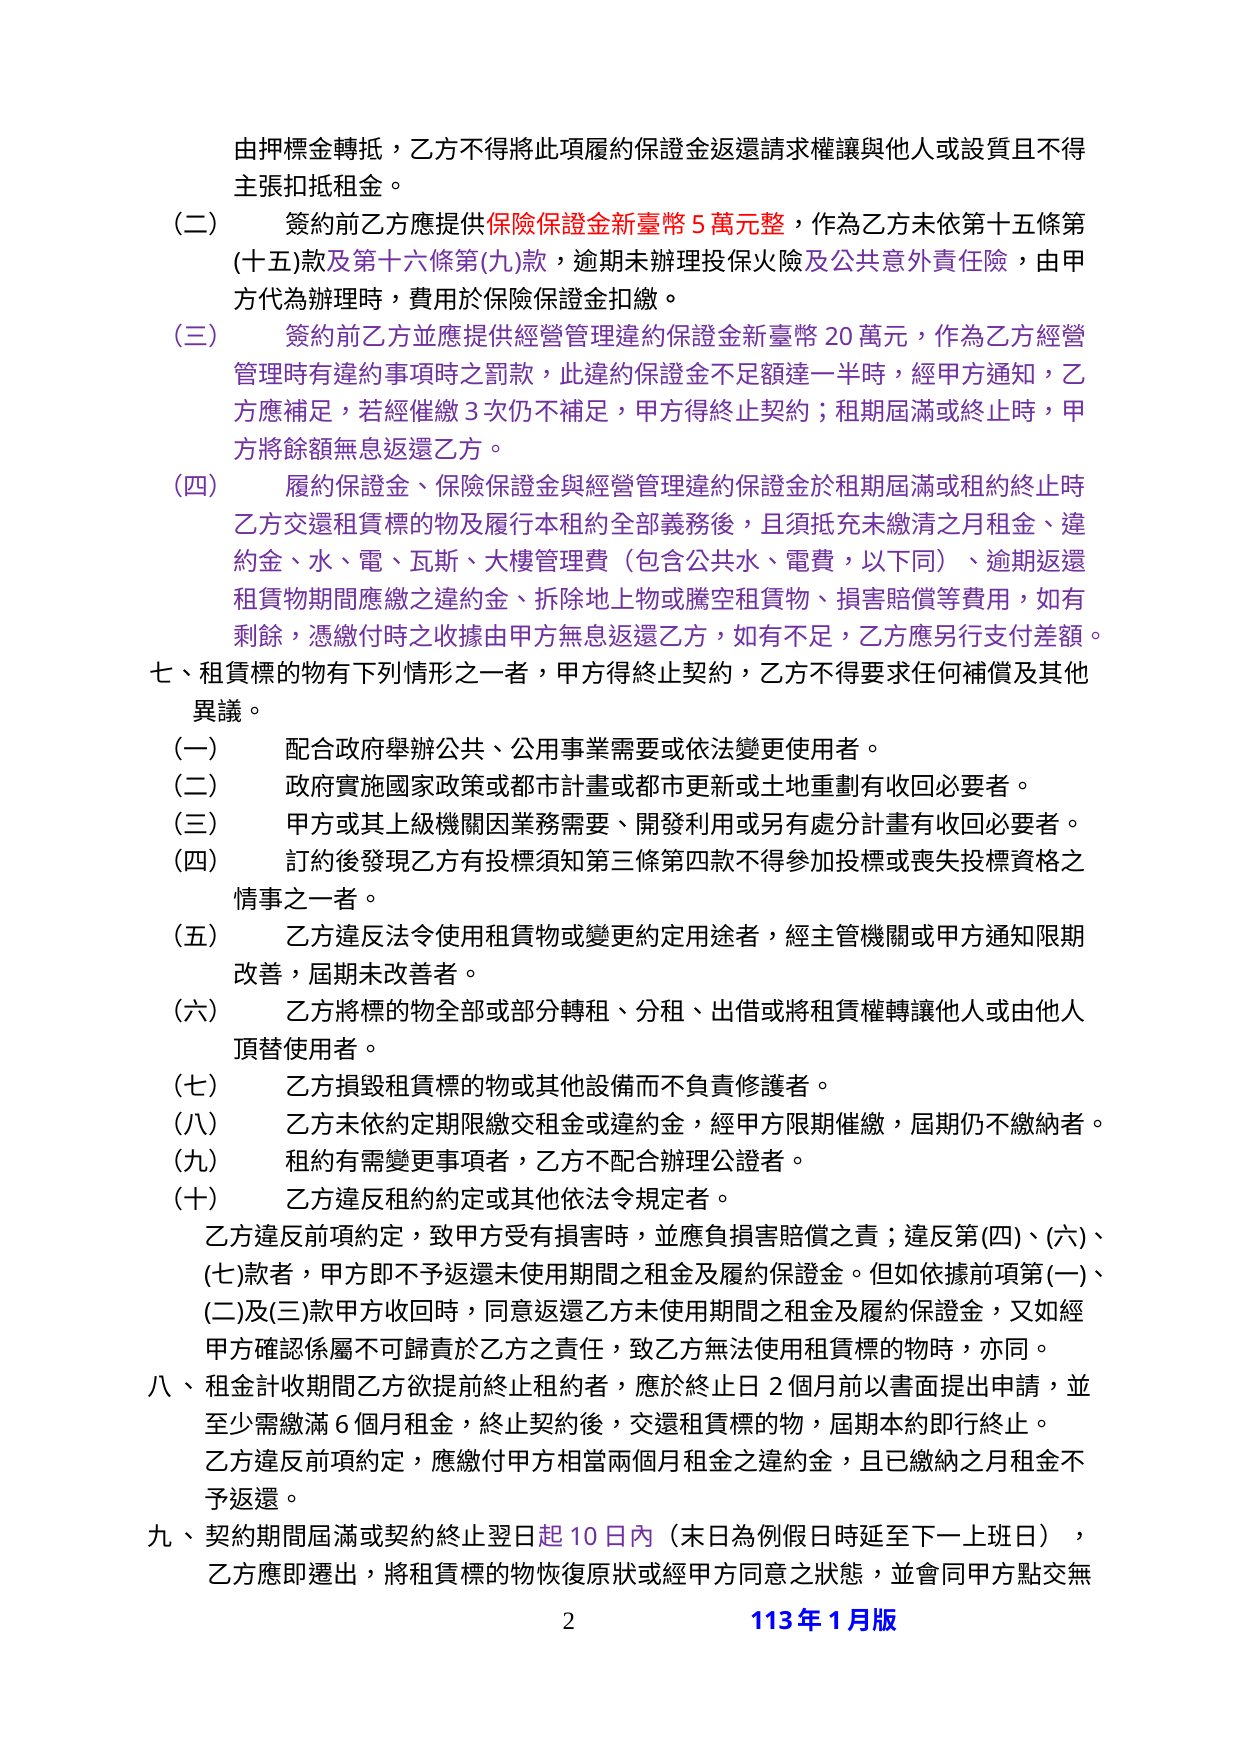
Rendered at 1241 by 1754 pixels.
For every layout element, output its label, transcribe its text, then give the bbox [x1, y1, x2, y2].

list 乙方損毀租賃標的物或其他設備而不負責修護者。 [158, 1066, 1087, 1103]
list 政府實施國家政策或都市計畫或都市更新或土地重劃有收回必要者。 [158, 766, 1087, 803]
list 履約保證金、保險保證金與經營管理違約保證金於租期屆滿或租約終止時，乙方交還租賃標的物及履行本租約全部義務後，且須抵充未繳清之月租金、違約金、水、電、瓦斯、大樓管理費（包含公共水、電費，以下同）、逾期返還租賃物期間應繳之違約金、拆除地上物或騰空租賃物、損害賠償等費用，如有剩餘，憑繳付時之收據由甲方無息返還乙方，如有不足，乙方應另行支付差額。 [158, 466, 1087, 653]
list 乙方違反法令使用租賃物或變更約定用途者，經主管機關或甲方通知限期改善，屆期未改善者。 [158, 916, 1087, 991]
list 租約有需變更事項者，乙方不配合辦理公證者。 [158, 1141, 1087, 1178]
text 七、租賃標的物有下列情形之一者，甲方得終止契約，乙方不得要求任何補償及其他異議。 [149, 653, 1092, 728]
list 乙方將標的物全部或部分轉租、分租、出借或將租賃權轉讓他人或由他人頂替使用者。 [158, 991, 1087, 1066]
list 乙方未依約定期限繳交租金或違約金，經甲方限期催繳，屆期仍不繳納者。 [158, 1103, 1087, 1141]
list 簽約前乙方並應提供經營管理違約保證金新臺幣20萬元，作為乙方經營管理時有違約事項時之罰款，此違約保證金不足額達一半時，經甲方通知，乙方應補足，若經催繳3次仍不補足，甲方得終止契約；租期屆滿或終止時，甲方將餘額無息返還乙方。 [158, 316, 1087, 466]
list 配合政府舉辦公共、公用事業需要或依法變更使用者。 [158, 728, 1087, 766]
list 由押標金轉抵，乙方不得將此項履約保證金返還請求權讓與他人或設質且不得主張扣抵租金。 [158, 128, 1087, 203]
list 簽約前乙方應提供保險保證金新臺幣5萬元整，作為乙方未依第十五條第(十五)款及第十六條第(九)款，逾期未辦理投保火險及公共意外責任險，由甲方代為辦理時，費用於保險保證金扣繳。 [158, 203, 1087, 316]
list 甲方或其上級機關因業務需要、開發利用或另有處分計畫有收回必要者。 [158, 803, 1087, 841]
list 乙方違反租約約定或其他依法令規定者。 [158, 1178, 1087, 1216]
text 乙方違反前項約定，致甲方受有損害時，並應負損害賠償之責；違反第(四)、(六)、(七)款者，甲方即不予返還未使用期間之租金及履約保證金。但如依據前項第(一)、(二)及(三)款甲方收回時，同意返還乙方未使用期間之租金及履約保證金，又如經甲方確認係屬不可歸責於乙方之責任，致乙方無法使用租賃標的物時，亦同。 [204, 1216, 1087, 1366]
text 九、契約期間屆滿或契約終止翌日起10日內（末日為例假日時延至下一上班日），乙方應即遷出，將租賃標的物恢復原狀或經甲方同意之狀態，並會同甲方點交無 [148, 1516, 1092, 1591]
text 八、租金計收期間乙方欲提前終止租約者，應於終止日2個月前以書面提出申請，並至少需繳滿6個月租金，終止契約後，交還租賃標的物，屆期本約即行終止。 [148, 1366, 1092, 1441]
list 訂約後發現乙方有投標須知第三條第四款不得參加投標或喪失投標資格之情事之一者。 [158, 841, 1087, 916]
text 乙方違反前項約定，應繳付甲方相當兩個月租金之違約金，且已繳納之月租金不予返還。 [204, 1441, 1087, 1516]
